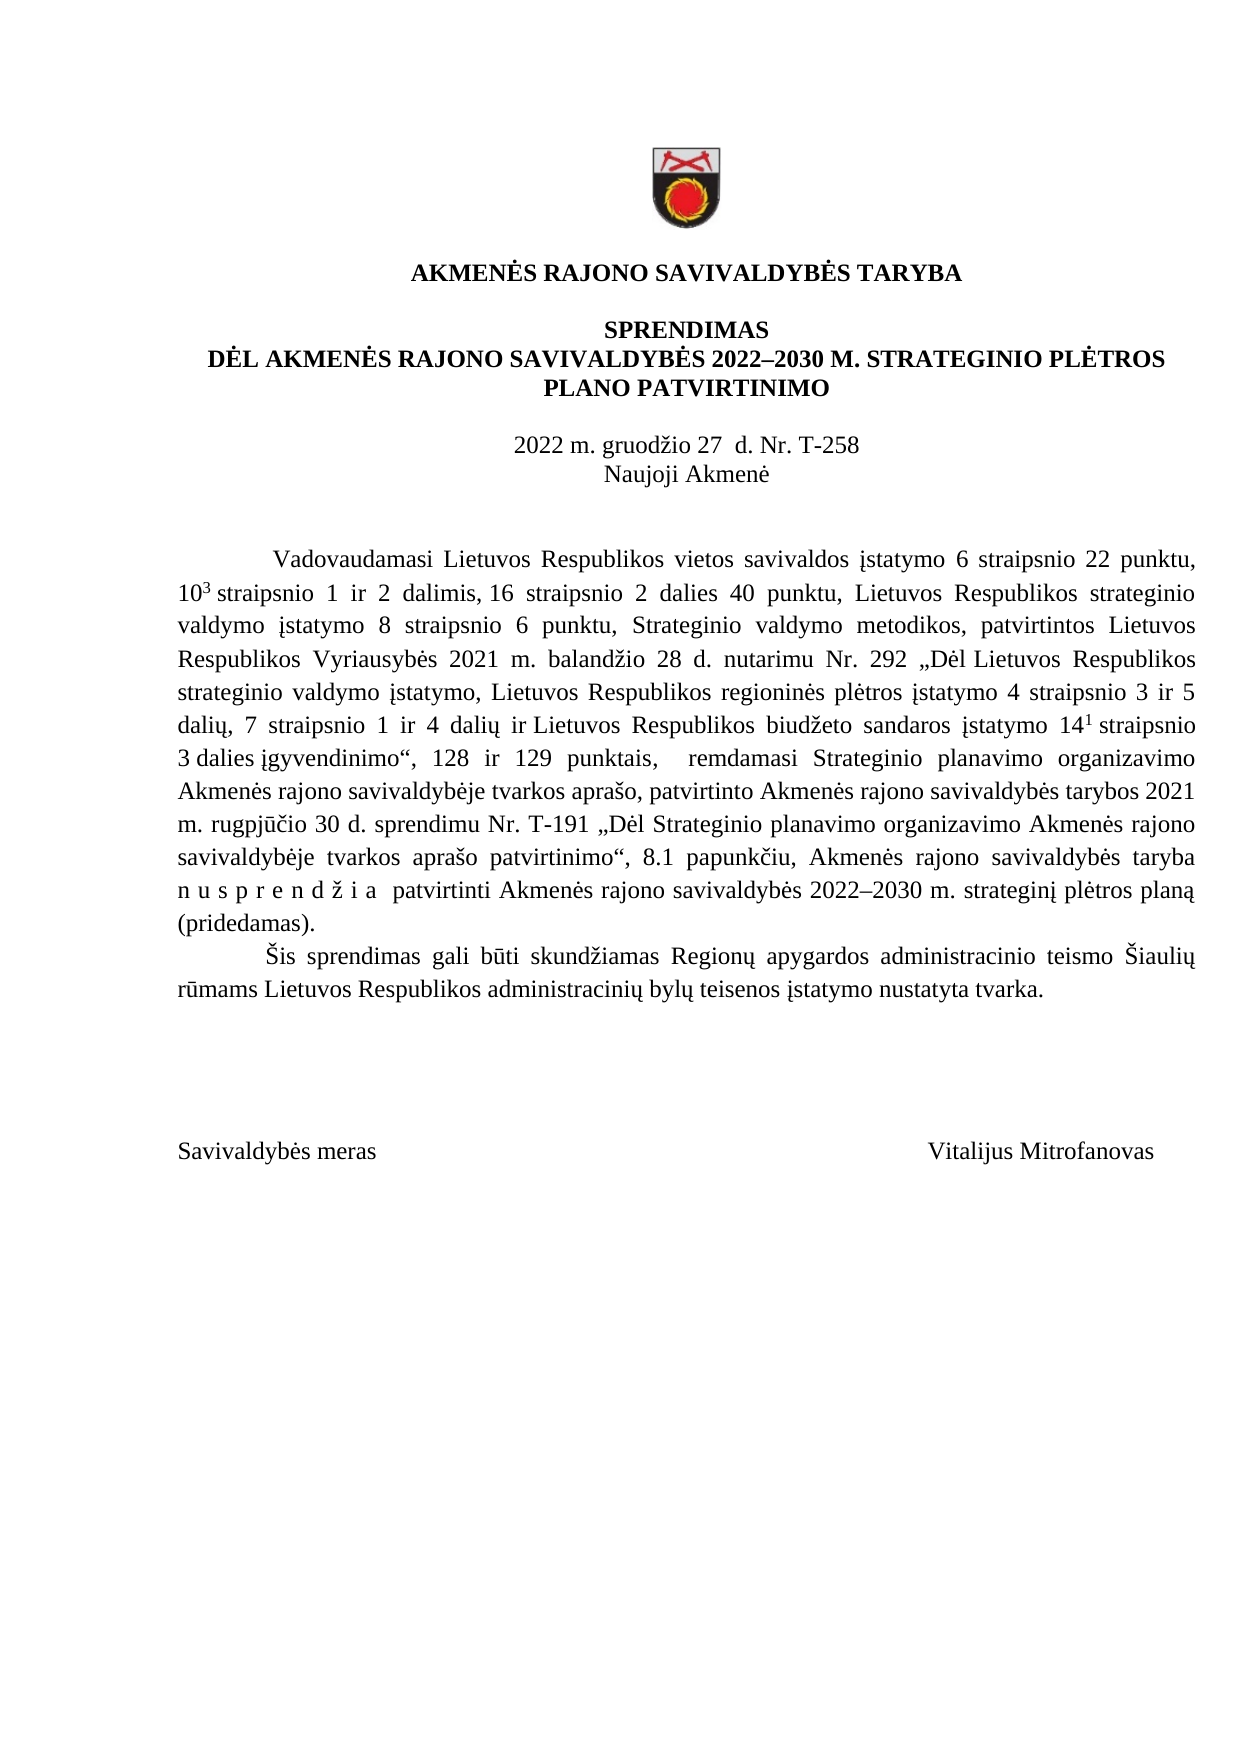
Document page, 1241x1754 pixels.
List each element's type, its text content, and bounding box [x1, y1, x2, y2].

text Šis sprendimas gali būti skundžiamas Regionų apygardos administracinio teismo Šiaulių rūmams Lietuvos Respublikos administracinių bylų teisenos įstatymo nustatyta tvarka. [177, 941, 1196, 1003]
text Savivaldybės meras Vitalijus Mitrofanovas [177, 1136, 1196, 1165]
text DĖL AKMENĖS RAJONO SAVIVALDYBĖS 2022–2030 M. STRATEGINIO PLĖTROS PLANO PATVIRTINIMO [177, 344, 1196, 402]
text Naujoji Akmenė [177, 459, 1196, 488]
text Vadovaudamasi Lietuvos Respublikos vietos savivaldos įstatymo 6 straipsnio 22 punktu, 103 straipsnio 1 ir 2 dalimis, 16 straipsnio 2 dalies 40 punktu, Lietuvos Respublikos strateginio valdymo įstatymo 8 straipsnio 6 punktu, Strateginio valdymo metodikos, patvirtintos Lietuvos Respublikos Vyriausybės 2021 m. balandžio 28 d. nutarimu Nr. 292 „Dėl Lietuvos Respublikos strateginio valdymo įstatymo, Lietuvos Respublikos regioninės plėtros įstatymo 4 straipsnio 3 ir 5 dalių, 7 straipsnio 1 ir 4 dalių ir Lietuvos Respublikos biudžeto sandaros įstatymo 141 straipsnio 3 dalies įgyvendinimo“, 128 ir 129 punktais, remdamasi Strateginio planavimo organizavimo Akmenės rajono savivaldybėje tvarkos aprašo, patvirtinto Akmenės rajono savivaldybės tarybos 2021 m. rugpjūčio 30 d. sprendimu Nr. T-191 „Dėl Strateginio planavimo organizavimo Akmenės rajono savivaldybėje tvarkos aprašo patvirtinimo“, 8.1 papunkčiu, Akmenės rajono savivaldybės taryba n u s p r e n d ž i a patvirtinti Akmenės rajono savivaldybės 2022–2030 m. strateginį plėtros planą (pridedamas). [177, 544, 1196, 937]
text AKMENĖS RAJONO SAVIVALDYBĖS TARYBA [177, 258, 1196, 287]
text SPRENDIMAS [177, 316, 1196, 344]
text 2022 m. gruodžio 27 d. Nr. T-258 [177, 431, 1196, 459]
